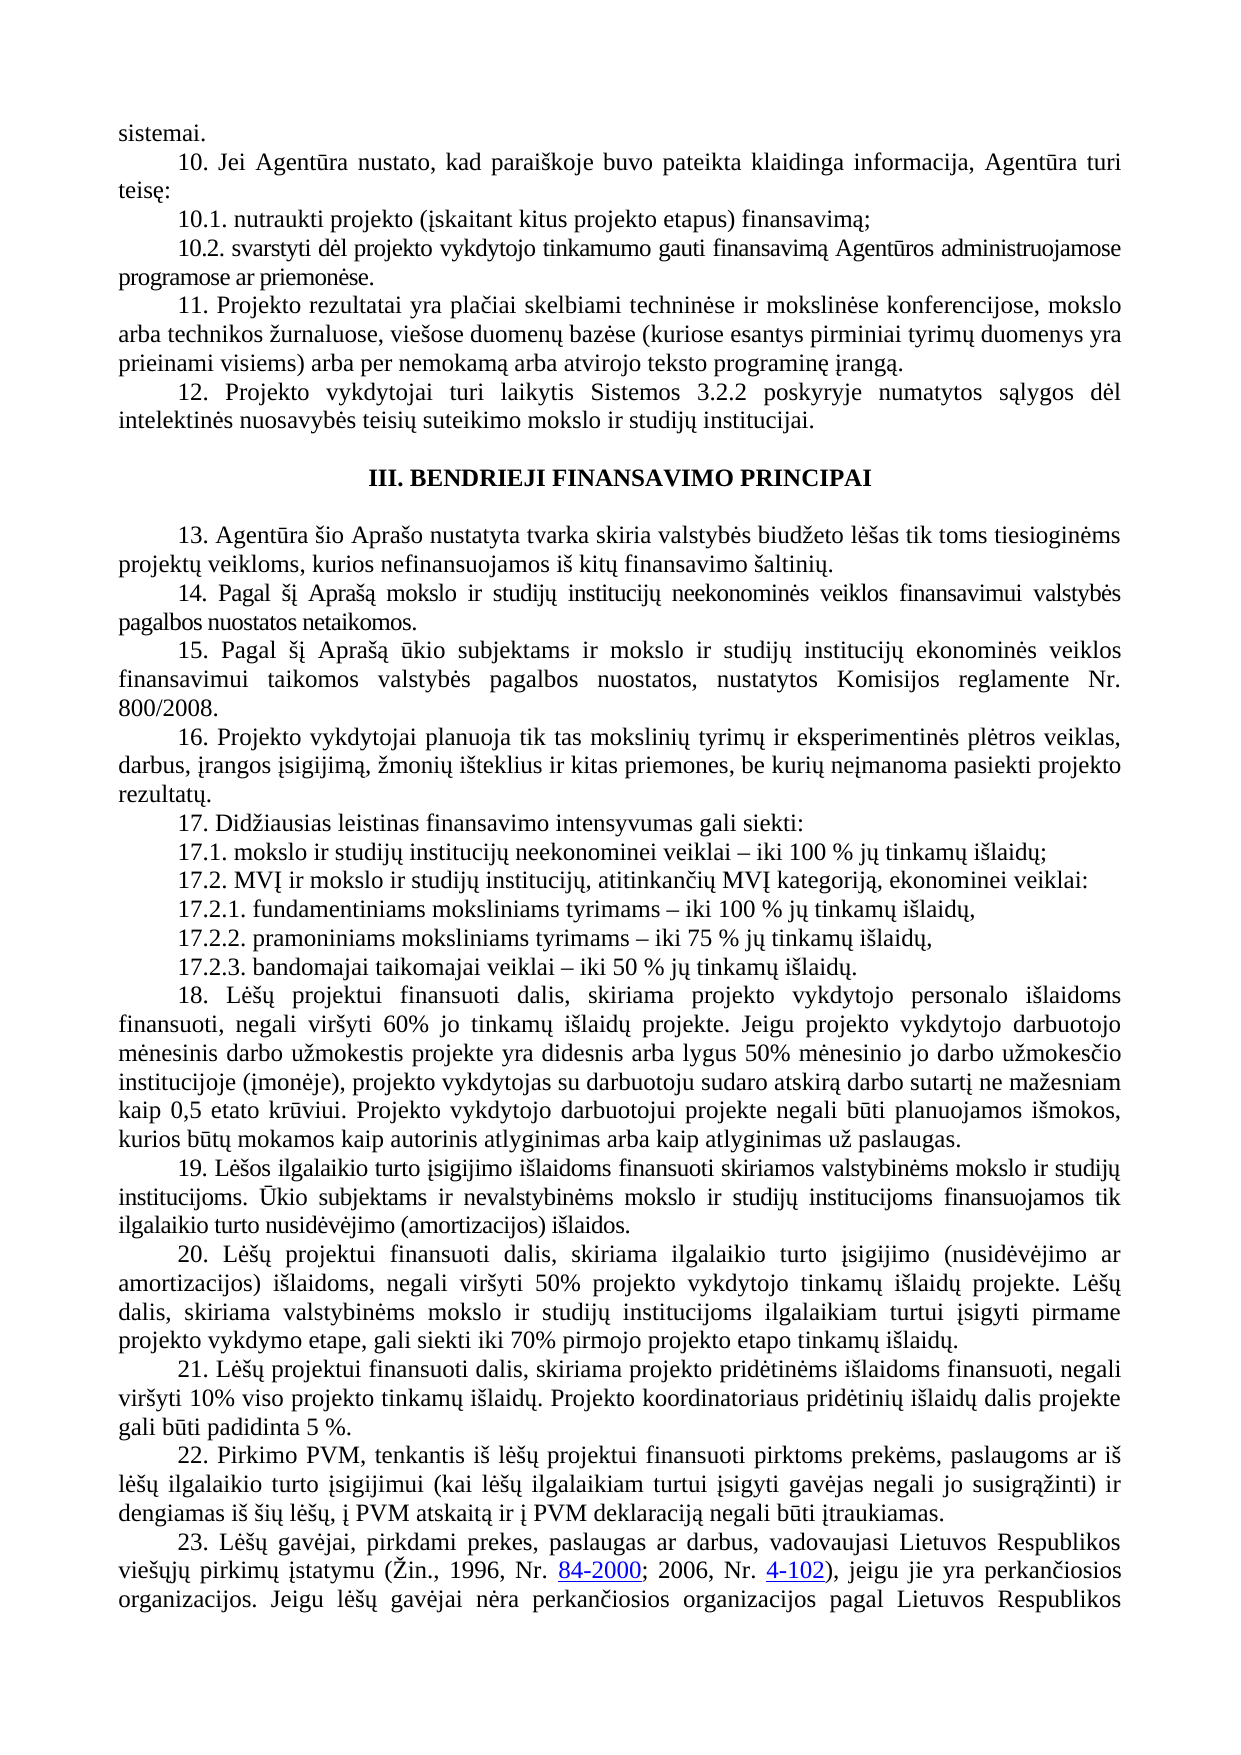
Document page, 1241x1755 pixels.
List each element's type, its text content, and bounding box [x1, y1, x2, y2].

text 17.2.1. fundamentiniams moksliniams tyrimams – iki 100 % jų tinkamų išlaidų, [118, 894, 1122, 923]
text 17.2.2. pramoniniams moksliniams tyrimams – iki 75 % jų tinkamų išlaidų, [118, 923, 1122, 952]
text 16. Projekto vykdytojai planuoja tik tas mokslinių tyrimų ir eksperimentinės plėtros veiklas, darbus, įrangos įsigijimą, žmonių išteklius ir kitas priemones, be kurių neįmanoma pasiekti projekto rezultatų. [118, 722, 1122, 808]
text 20. Lėšų projektui finansuoti dalis, skiriama ilgalaikio turto įsigijimo (nusidėvėjimo ar amortizacijos) išlaidoms, negali viršyti 50% projekto vykdytojo tinkamų išlaidų projekte. Lėšų dalis, skiriama valstybinėms mokslo ir studijų institucijoms ilgalaikiam turtui įsigyti pirmame projekto vykdymo etape, gali siekti iki 70% pirmojo projekto etapo tinkamų išlaidų. [118, 1239, 1122, 1354]
text 17.2. MVĮ ir mokslo ir studijų institucijų, atitinkančių MVĮ kategoriją, ekonominei veiklai: [118, 866, 1122, 894]
text 17. Didžiausias leistinas finansavimo intensyvumas gali siekti: [118, 808, 1122, 837]
text 23. Lėšų gavėjai, pirkdami prekes, paslaugas ar darbus, vadovaujasi Lietuvos Respublikos viešųjų pirkimų įstatymu (Žin., 1996, Nr. 84-2000; 2006, Nr. 4-102), jeigu jie yra perkančiosios organizacijos. Jeigu lėšų gavėjai nėra perkančiosios organizacijos pagal Lietuvos Respublikos [118, 1527, 1122, 1613]
text 18. Lėšų projektui finansuoti dalis, skiriama projekto vykdytojo personalo išlaidoms finansuoti, negali viršyti 60% jo tinkamų išlaidų projekte. Jeigu projekto vykdytojo darbuotojo mėnesinis darbo užmokestis projekte yra didesnis arba lygus 50% mėnesinio jo darbo užmokesčio institucijoje (įmonėje), projekto vykdytojas su darbuotoju sudaro atskirą darbo sutartį ne mažesniam kaip 0,5 etato krūviui. Projekto vykdytojo darbuotojui projekte negali būti planuojamos išmokos, kurios būtų mokamos kaip autorinis atlyginimas arba kaip atlyginimas už paslaugas. [118, 981, 1122, 1153]
text 12. Projekto vykdytojai turi laikytis Sistemos 3.2.2 poskyryje numatytos sąlygos dėl intelektinės nuosavybės teisių suteikimo mokslo ir studijų institucijai. [118, 377, 1122, 434]
text 14. Pagal šį Aprašą mokslo ir studijų institucijų neekonominės veiklos finansavimui valstybės pagalbos nuostatos netaikomos. [118, 578, 1122, 636]
text 19. Lėšos ilgalaikio turto įsigijimo išlaidoms finansuoti skiriamos valstybinėms mokslo ir studijų institucijoms. Ūkio subjektams ir nevalstybinėms mokslo ir studijų institucijoms finansuojamos tik ilgalaikio turto nusidėvėjimo (amortizacijos) išlaidos. [118, 1153, 1122, 1239]
text III. BENDRIEJI FINANSAVIMO PRINCIPAI [118, 463, 1122, 492]
text sistemai. [118, 118, 1122, 147]
text 11. Projekto rezultatai yra plačiai skelbiami techninėse ir mokslinėse konferencijose, mokslo arba technikos žurnaluose, viešose duomenų bazėse (kuriose esantys pirminiai tyrimų duomenys yra prieinami visiems) arba per nemokamą arba atvirojo teksto programinę įrangą. [118, 291, 1122, 377]
text 15. Pagal šį Aprašą ūkio subjektams ir mokslo ir studijų institucijų ekonominės veiklos finansavimui taikomos valstybės pagalbos nuostatos, nustatytos Komisijos reglamente Nr. 800/2008. [118, 636, 1122, 722]
text 17.1. mokslo ir studijų institucijų neekonominei veiklai – iki 100 % jų tinkamų išlaidų; [118, 837, 1122, 866]
text 22. Pirkimo PVM, tenkantis iš lėšų projektui finansuoti pirktoms prekėms, paslaugoms ar iš lėšų ilgalaikio turto įsigijimui (kai lėšų ilgalaikiam turtui įsigyti gavėjas negali jo susigrąžinti) ir dengiamas iš šių lėšų, į PVM atskaitą ir į PVM deklaraciją negali būti įtraukiamas. [118, 1441, 1122, 1527]
text 10.2. svarstyti dėl projekto vykdytojo tinkamumo gauti finansavimą Agentūros administruojamose programose ar priemonėse. [118, 233, 1122, 291]
text 10.1. nutraukti projekto (įskaitant kitus projekto etapus) finansavimą; [118, 204, 1122, 233]
text 21. Lėšų projektui finansuoti dalis, skiriama projekto pridėtinėms išlaidoms finansuoti, negali viršyti 10% viso projekto tinkamų išlaidų. Projekto koordinatoriaus pridėtinių išlaidų dalis projekte gali būti padidinta 5 %. [118, 1354, 1122, 1441]
text 10. Jei Agentūra nustato, kad paraiškoje buvo pateikta klaidinga informacija, Agentūra turi teisę: [118, 147, 1122, 204]
text 17.2.3. bandomajai taikomajai veiklai – iki 50 % jų tinkamų išlaidų. [118, 952, 1122, 981]
text 13. Agentūra šio Aprašo nustatyta tvarka skiria valstybės biudžeto lėšas tik toms tiesioginėms projektų veikloms, kurios nefinansuojamos iš kitų finansavimo šaltinių. [118, 521, 1122, 578]
